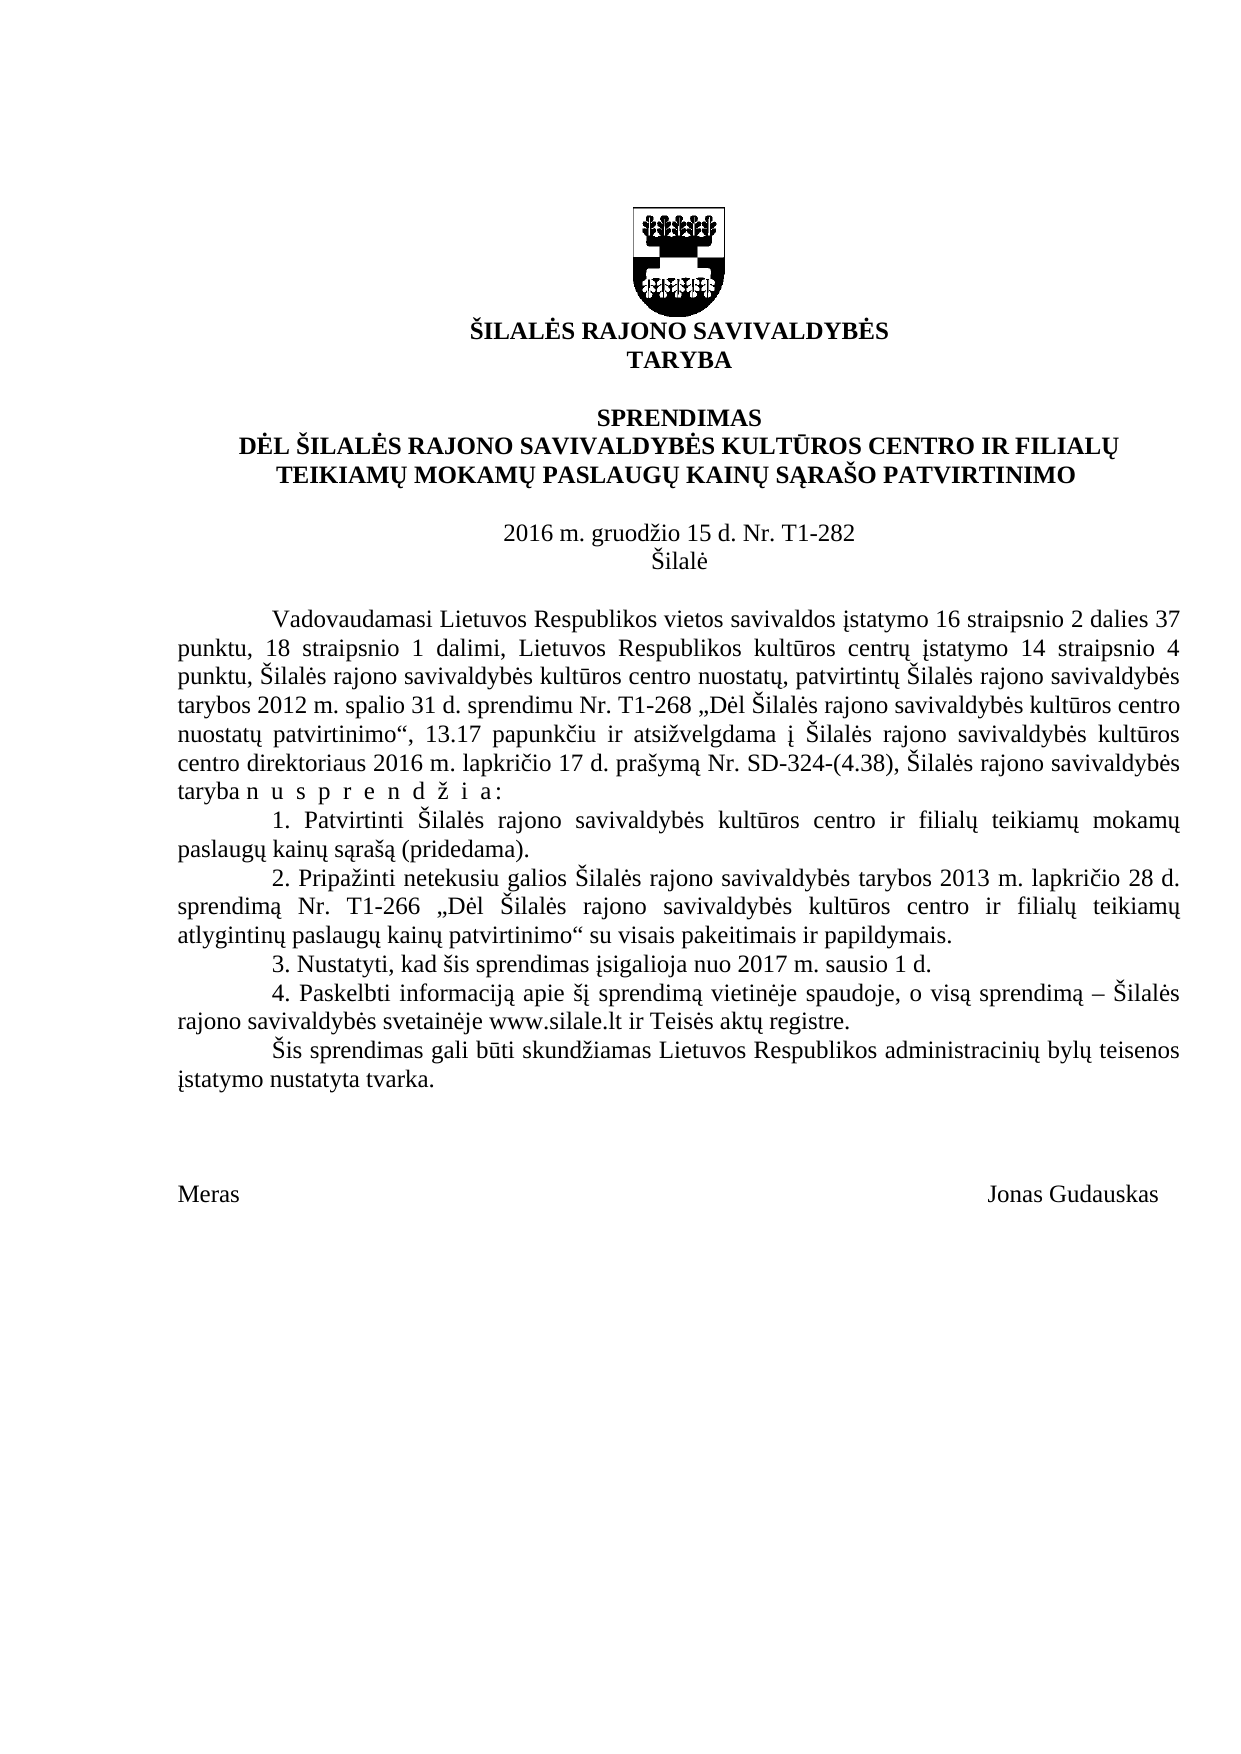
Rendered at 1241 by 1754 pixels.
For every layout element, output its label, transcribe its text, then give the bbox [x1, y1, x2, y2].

text 3. Nustatyti, kad šis sprendimas įsigalioja nuo 2017 m. sausio 1 d. [177, 949, 1181, 978]
text 2. Pripažinti netekusiu galios Šilalės rajono savivaldybės tarybos 2013 m. lapkričio 28 d. sprendimą Nr. T1-266 „Dėl Šilalės rajono savivaldybės kultūros centro ir filialų teikiamų atlygintinų paslaugų kainų patvirtinimo“ su visais pakeitimais ir papildymais. [177, 863, 1181, 949]
text Meras Jonas Gudauskas [177, 1179, 1181, 1208]
text Šis sprendimas gali būti skundžiamas Lietuvos Respublikos administracinių bylų teisenos įstatymo nustatyta tvarka. [177, 1035, 1181, 1093]
text 4. Paskelbti informaciją apie šį sprendimą vietinėje spaudoje, o visą sprendimą – Šilalės rajono savivaldybės svetainėje www.silale.lt ir Teisės aktų registre. [177, 978, 1181, 1035]
text DĖL ŠILALĖS RAJONO SAVIVALDYBĖS KULTŪROS CENTRO IR FILIALŲ TEIKIAMŲ MOKAMŲ PASLAUGŲ KAINŲ SĄRAŠO PATVIRTINIMO [177, 431, 1181, 489]
text 1. Patvirtinti Šilalės rajono savivaldybės kultūros centro ir filialų teikiamų mokamų paslaugų kainų sąrašą (pridedama). [177, 805, 1181, 863]
text TARYBA [177, 345, 1181, 374]
text Vadovaudamasi Lietuvos Respublikos vietos savivaldos įstatymo 16 straipsnio 2 dalies 37 punktu, 18 straipsnio 1 dalimi, Lietuvos Respublikos kultūros centrų įstatymo 14 straipsnio 4 punktu, Šilalės rajono savivaldybės kultūros centro nuostatų, patvirtintų Šilalės rajono savivaldybės tarybos 2012 m. spalio 31 d. sprendimu Nr. T1-268 „Dėl Šilalės rajono savivaldybės kultūros centro nuostatų patvirtinimo“, 13.17 papunkčiu ir atsižvelgdama į Šilalės rajono savivaldybės kultūros centro direktoriaus 2016 m. lapkričio 17 d. prašymą Nr. SD-324-(4.38), Šilalės rajono savivaldybės taryba n u s p r e n d ž i a: [177, 604, 1181, 805]
text ŠILALĖS RAJONO SAVIVALDYBĖS [177, 316, 1181, 345]
text SPRENDIMAS [177, 403, 1181, 431]
text 2016 m. gruodžio 15 d. Nr. T1-282 [177, 518, 1181, 546]
text Šilalė [177, 546, 1181, 575]
